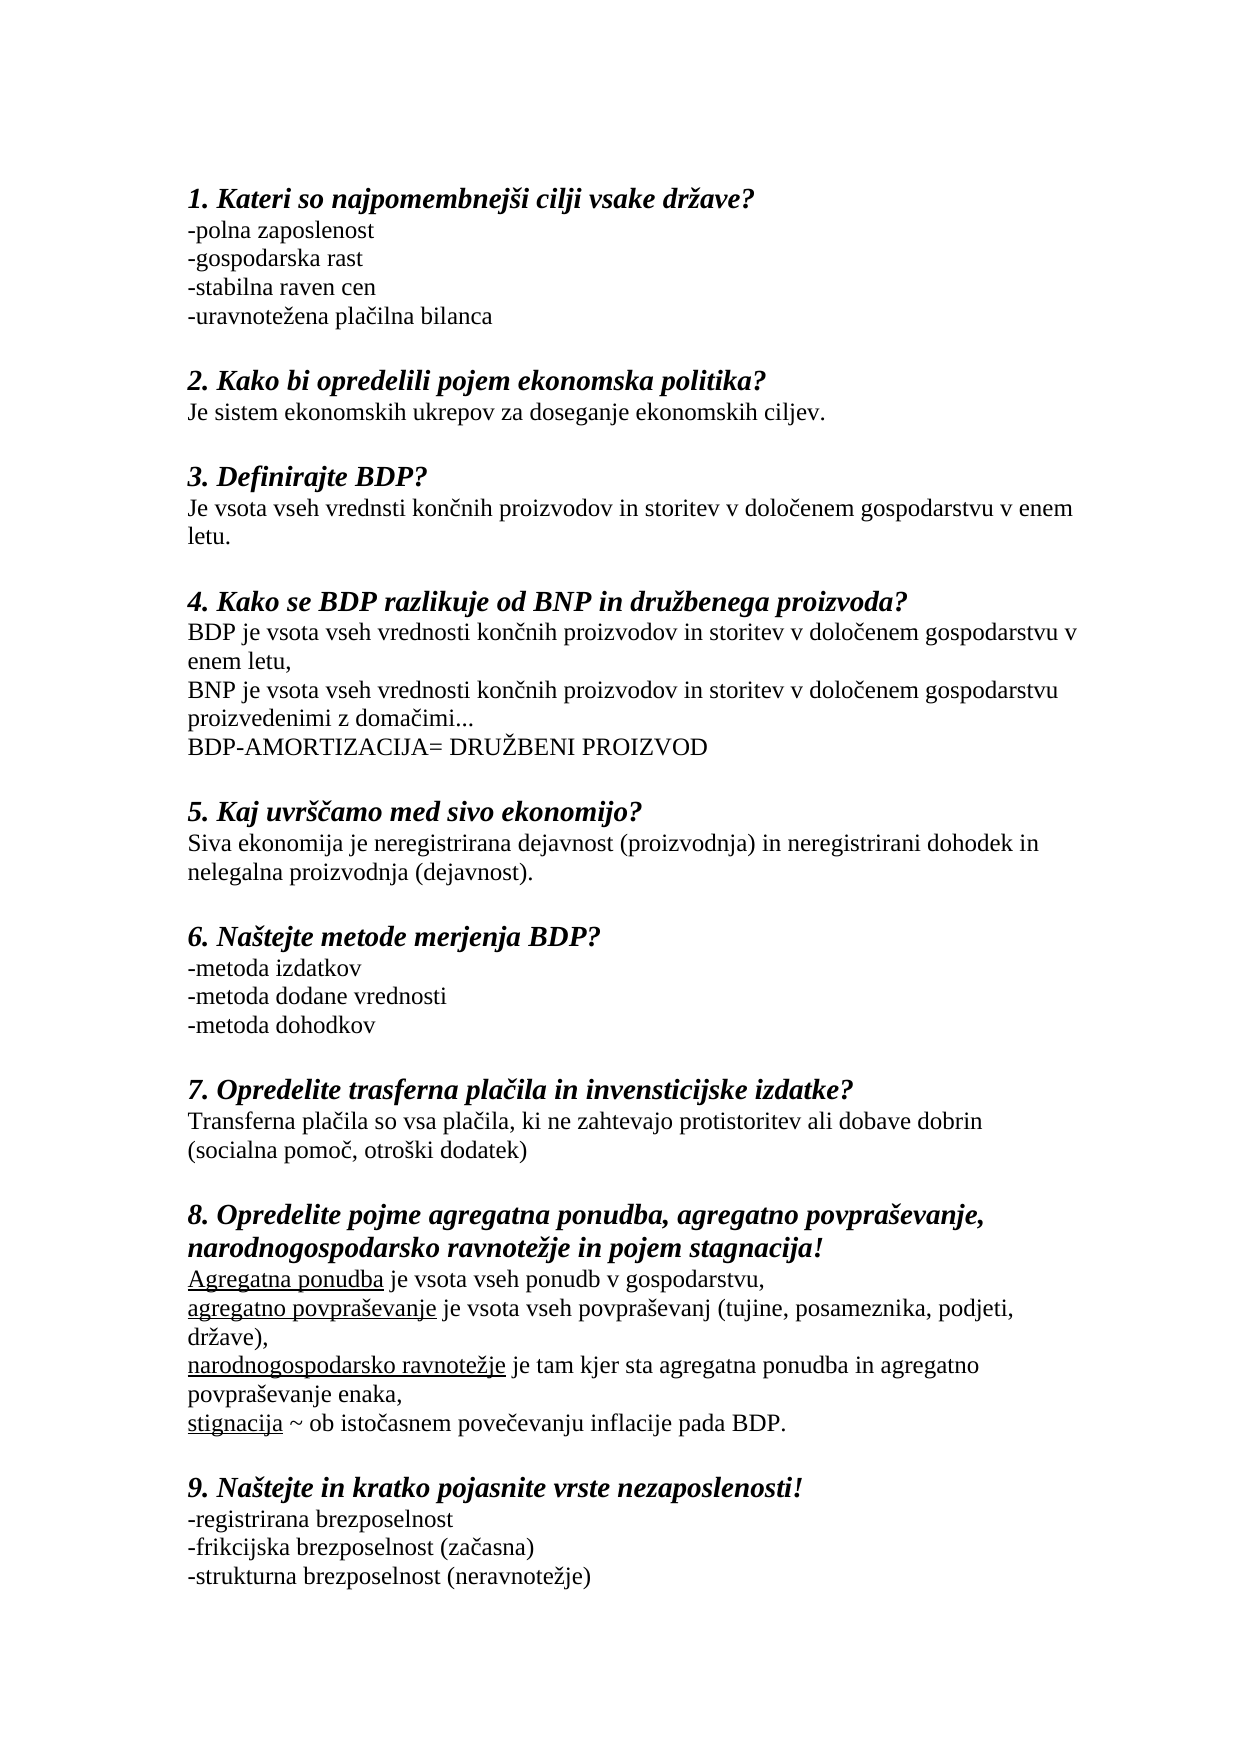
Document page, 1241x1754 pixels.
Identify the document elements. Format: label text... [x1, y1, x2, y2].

text -registrirana brezposelnost [187, 1504, 1078, 1532]
text 5. Kaj uvrščamo med sivo ekonomijo? [187, 794, 1078, 828]
text narodnogospodarsko ravnotežje je tam kjer sta agregatna ponudba in agregatno povpraševanje enaka, [187, 1350, 1078, 1408]
text -gospodarska rast [187, 243, 1078, 272]
text 4. Kako se BDP razlikuje od BNP in družbenega proizvoda? [187, 584, 1078, 617]
text -metoda izdatkov [187, 953, 1078, 981]
text Je sistem ekonomskih ukrepov za doseganje ekonomskih ciljev. [187, 397, 1078, 426]
text -stabilna raven cen [187, 272, 1078, 301]
text -uravnotežena plačilna bilanca [187, 301, 1078, 330]
text -frikcijska brezposelnost (začasna) [187, 1532, 1078, 1561]
text 6. Naštejte metode merjenja BDP? [187, 919, 1078, 953]
text 9. Naštejte in kratko pojasnite vrste nezaposlenosti! [187, 1470, 1078, 1504]
text 2. Kako bi opredelili pojem ekonomska politika? [187, 363, 1078, 397]
text Transferna plačila so vsa plačila, ki ne zahtevajo protistoritev ali dobave dobrin (socialna pomoč, otroški dodatek) [187, 1106, 1078, 1163]
text 3. Definirajte BDP? [187, 459, 1078, 493]
text Je vsota vseh vrednsti končnih proizvodov in storitev v določenem gospodarstvu v enem letu. [187, 493, 1078, 550]
text -polna zaposlenost [187, 215, 1078, 243]
text -metoda dohodkov [187, 1010, 1078, 1039]
text BDP je vsota vseh vrednosti končnih proizvodov in storitev v določenem gospodarstvu v enem letu, [187, 617, 1078, 675]
text stignacija ~ ob istočasnem povečevanju inflacije pada BDP. [187, 1408, 1078, 1437]
text Siva ekonomija je neregistrirana dejavnost (proizvodnja) in neregistrirani dohodek in nelegalna proizvodnja (dejavnost). [187, 828, 1078, 886]
text -metoda dodane vrednosti [187, 981, 1078, 1010]
text -strukturna brezposelnost (neravnotežje) [187, 1561, 1078, 1590]
text 8. Opredelite pojme agregatna ponudba, agregatno povpraševanje, narodnogospodarsko ravnotežje in pojem stagnacija! [187, 1197, 1078, 1264]
text agregatno povpraševanje je vsota vseh povpraševanj (tujine, posameznika, podjeti, države), [187, 1293, 1078, 1350]
text 1. Kateri so najpomembnejši cilji vsake države? [187, 181, 1078, 215]
text BNP je vsota vseh vrednosti končnih proizvodov in storitev v določenem gospodarstvu proizvedenimi z domačimi... [187, 675, 1078, 732]
text 7. Opredelite trasferna plačila in invensticijske izdatke? [187, 1072, 1078, 1106]
text Agregatna ponudba je vsota vseh ponudb v gospodarstvu, [187, 1264, 1078, 1293]
text BDP-AMORTIZACIJA= DRUŽBENI PROIZVOD [187, 732, 1078, 761]
